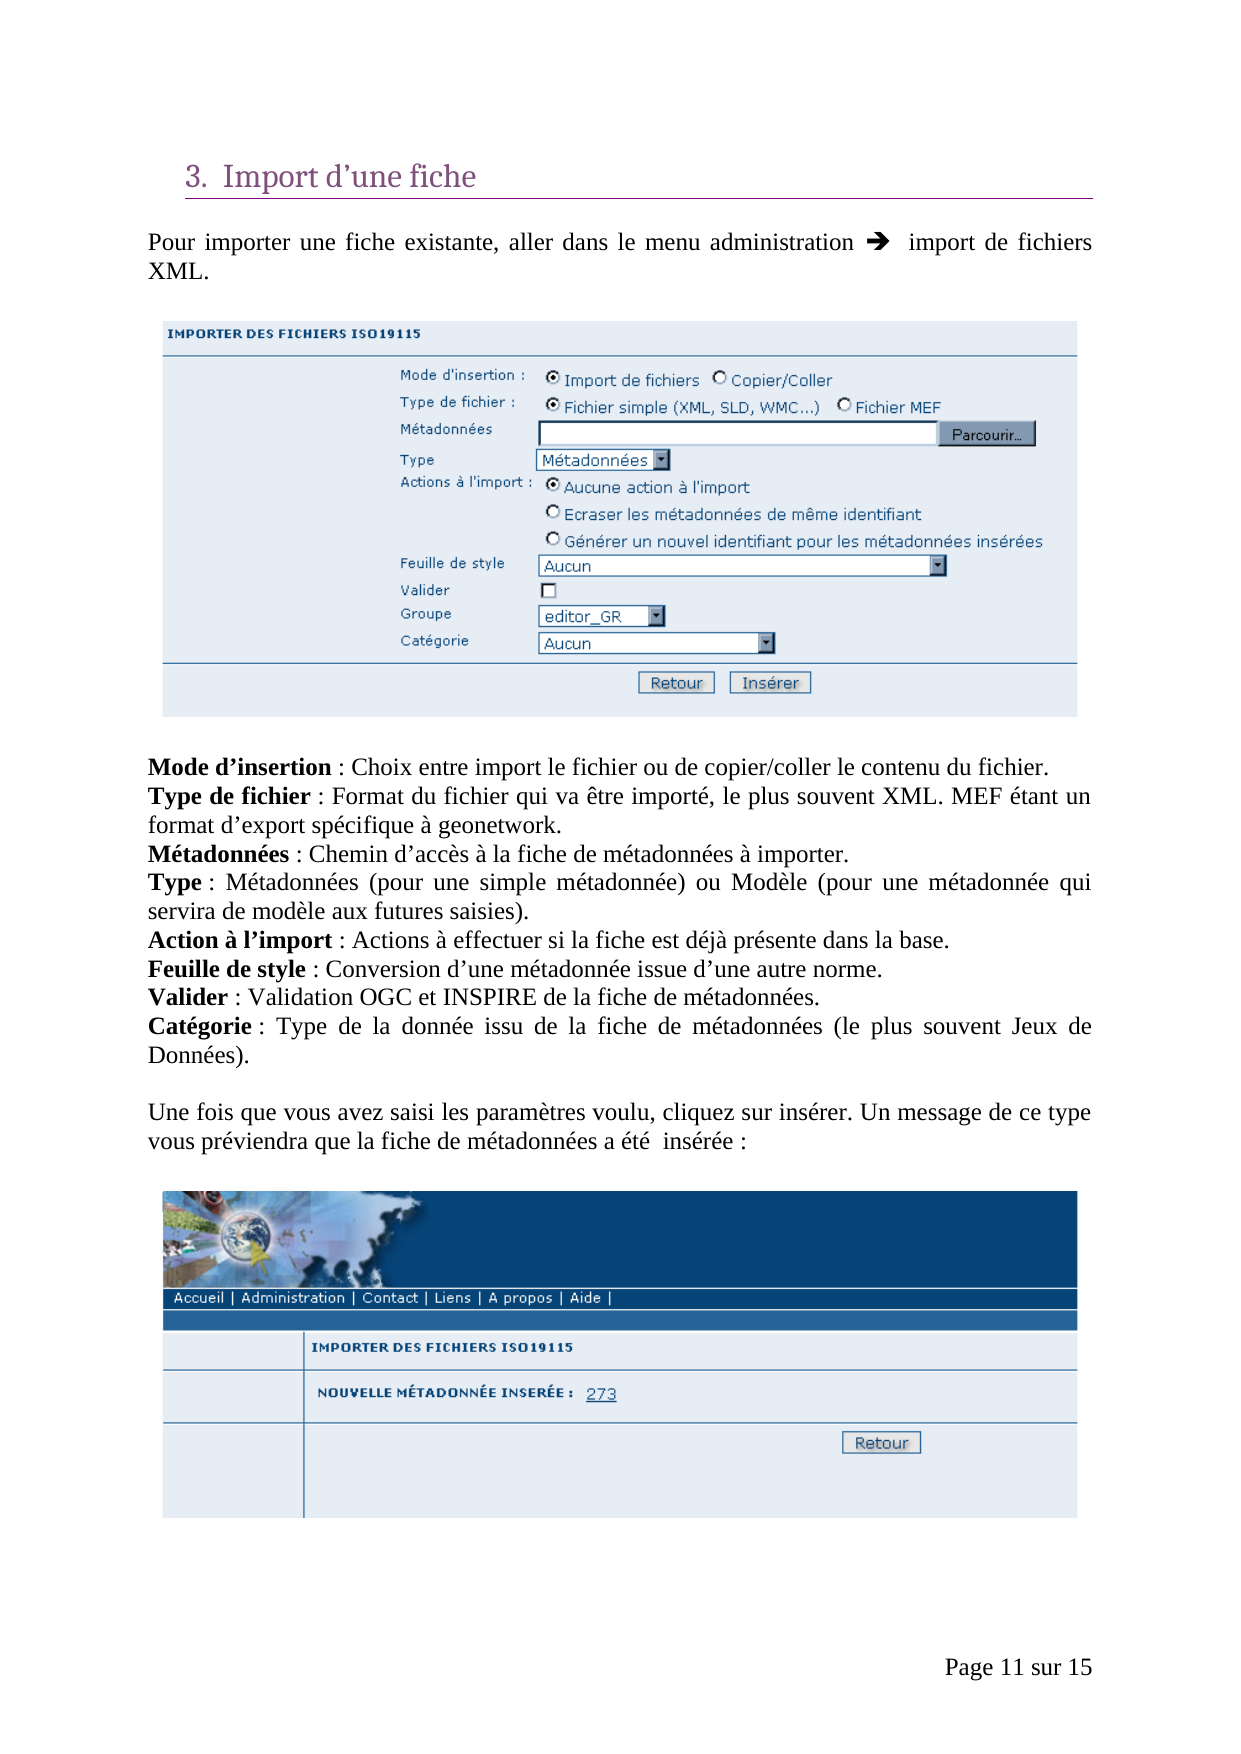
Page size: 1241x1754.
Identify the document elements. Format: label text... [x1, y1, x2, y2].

text Type de fichier : Format du fichier qui va être importé, le plus souvent XML. MEF étant un format d’export spécifique à geonetwork. [148, 781, 1093, 839]
picture [162, 1191, 1078, 1518]
text Une fois que vous avez saisi les paramètres voulu, cliquez sur insérer. Un message de ce type vous préviendra que la fiche de métadonnées a été insérée : [148, 1097, 1093, 1155]
list Import d’une fiche [185, 157, 1093, 198]
text Pour importer une fiche existante, aller dans le menu administration  import de fichiers XML. [148, 227, 1093, 285]
text Mode d’insertion : Choix entre import le fichier ou de copier/coller le contenu du fichier. [148, 752, 1093, 781]
picture [162, 321, 1078, 717]
text Catégorie : Type de la donnée issu de la fiche de métadonnées (le plus souvent Jeux de Données). [148, 1011, 1093, 1069]
text Feuille de style : Conversion d’une métadonnée issue d’une autre norme. [148, 954, 1093, 982]
text Métadonnées : Chemin d’accès à la fiche de métadonnées à importer. [148, 839, 1093, 867]
text Valider : Validation OGC et INSPIRE de la fiche de métadonnées. [148, 982, 1093, 1011]
text Action à l’import : Actions à effectuer si la fiche est déjà présente dans la base. [148, 925, 1093, 954]
text Type : Métadonnées (pour une simple métadonnée) ou Modèle (pour une métadonnée qui servira de modèle aux futures saisies). [148, 867, 1093, 925]
